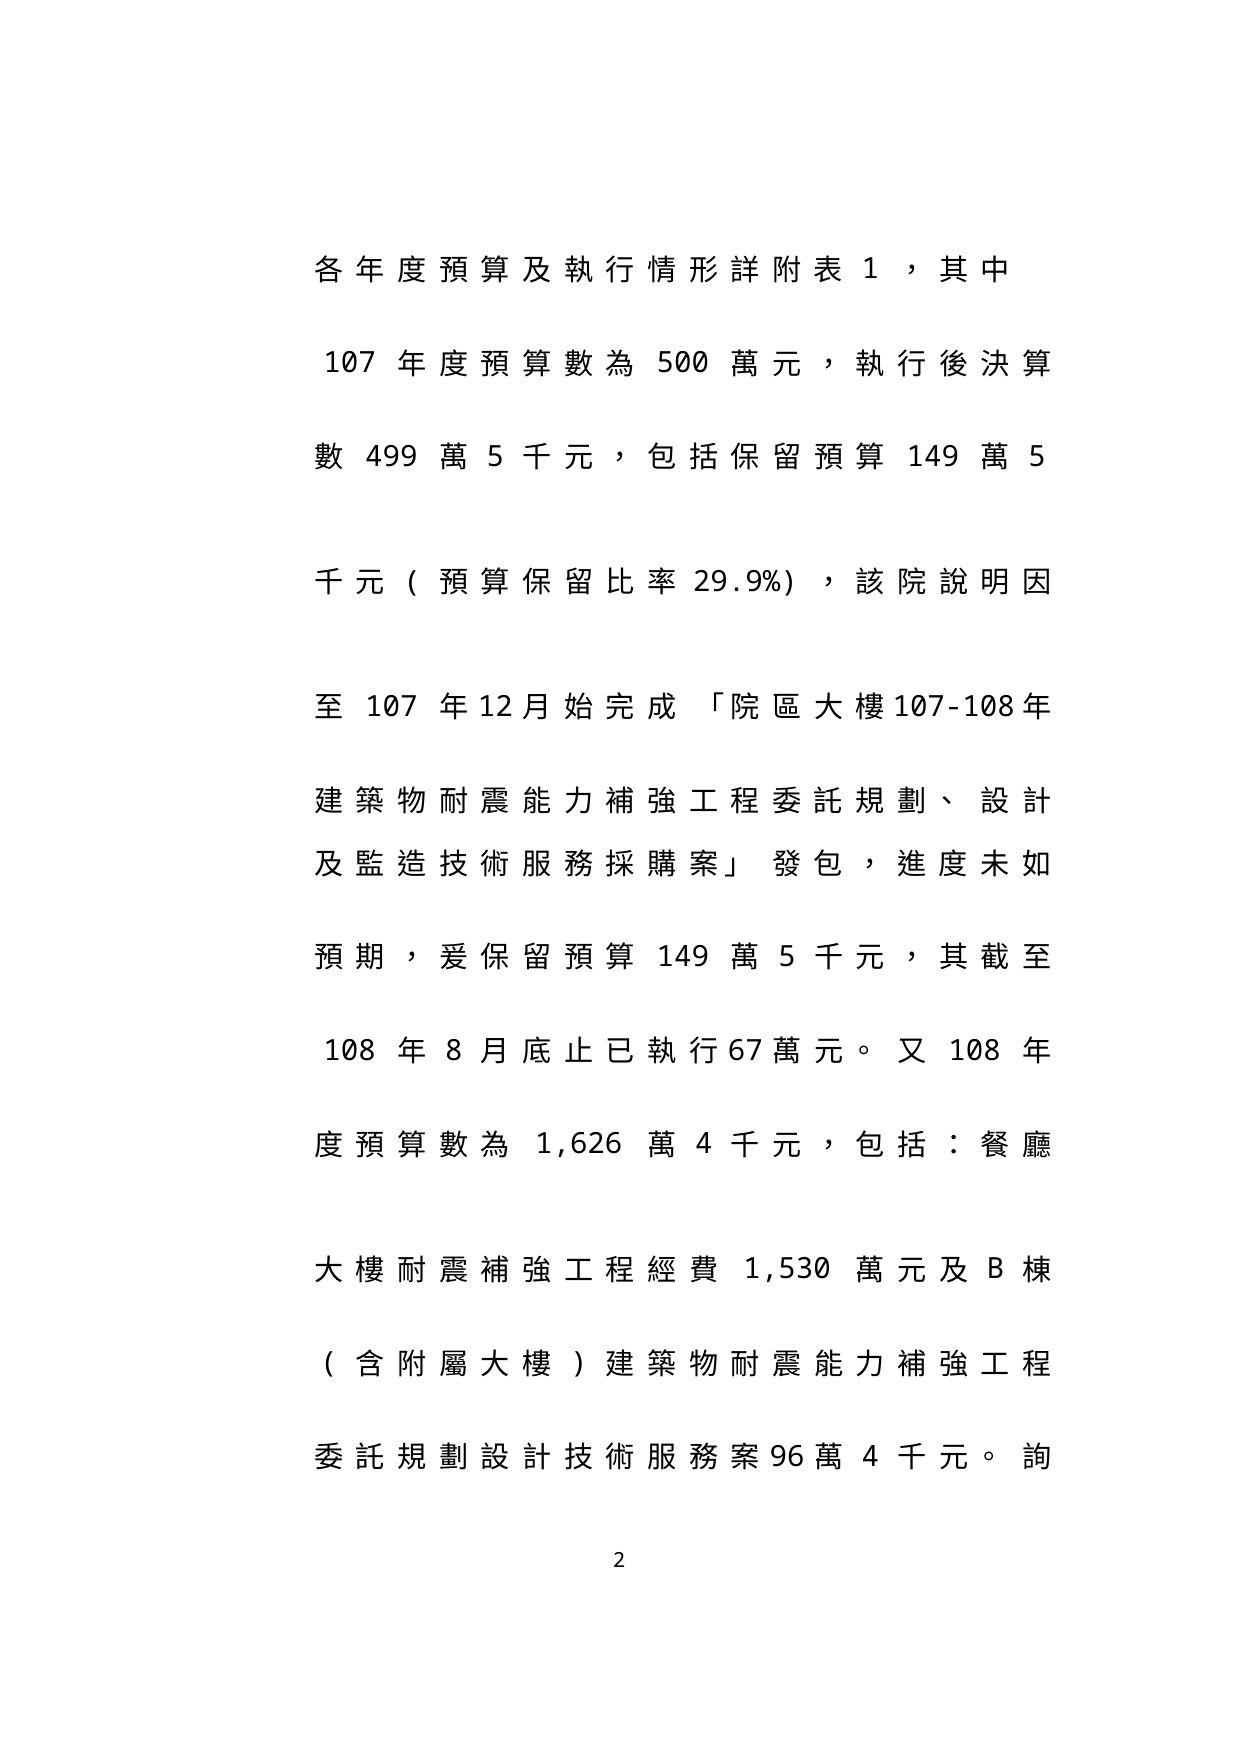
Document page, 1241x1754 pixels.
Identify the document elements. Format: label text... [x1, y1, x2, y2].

text 各年度預算及執行情形詳附表1，其中107年度預算數為500萬元，執行後決算數499萬5千元，包括保留預算149萬5千元(預算保留比率29.9%)，該院說明因至107年12月始完成「院區大樓107-108年建築物耐震能力補強工程委託規劃、設計及監造技術服務採購案」發包，進度未如預期，爰保留預算149萬5千元，其截至108年8月底止已執行67萬元。又108年度預算數為1,626萬4千元，包括：餐廳大樓耐震補強工程經費1,530萬元及B棟(含附屬大樓)建築物耐震能力補強工程委託規劃設計技術服務案96萬4千元。詢 [271, 195, 1058, 1507]
